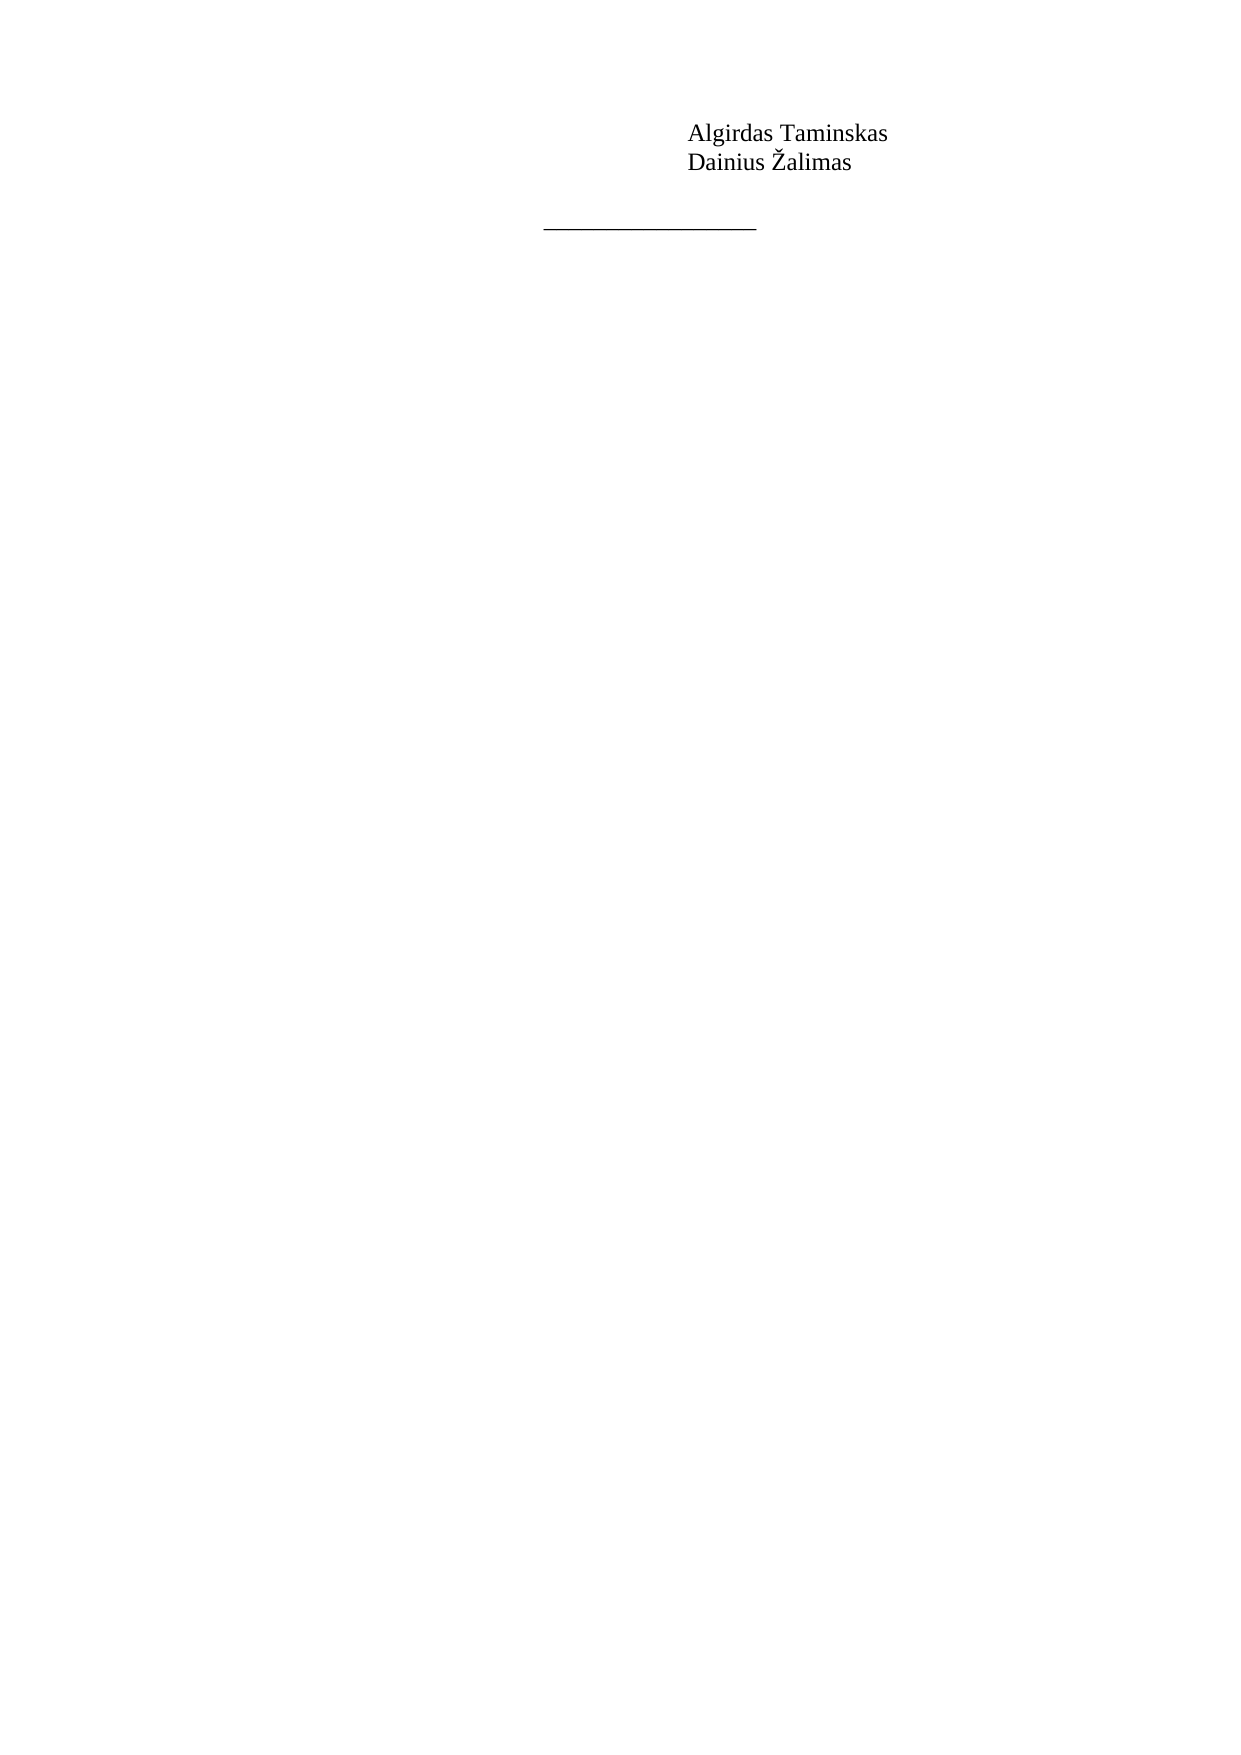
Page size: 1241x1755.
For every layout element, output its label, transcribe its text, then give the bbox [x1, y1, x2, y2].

table_header Algirdas Taminskas Dainius Žalimas [676, 118, 1122, 176]
table_header [177, 118, 676, 176]
text _________________ [177, 204, 1122, 233]
